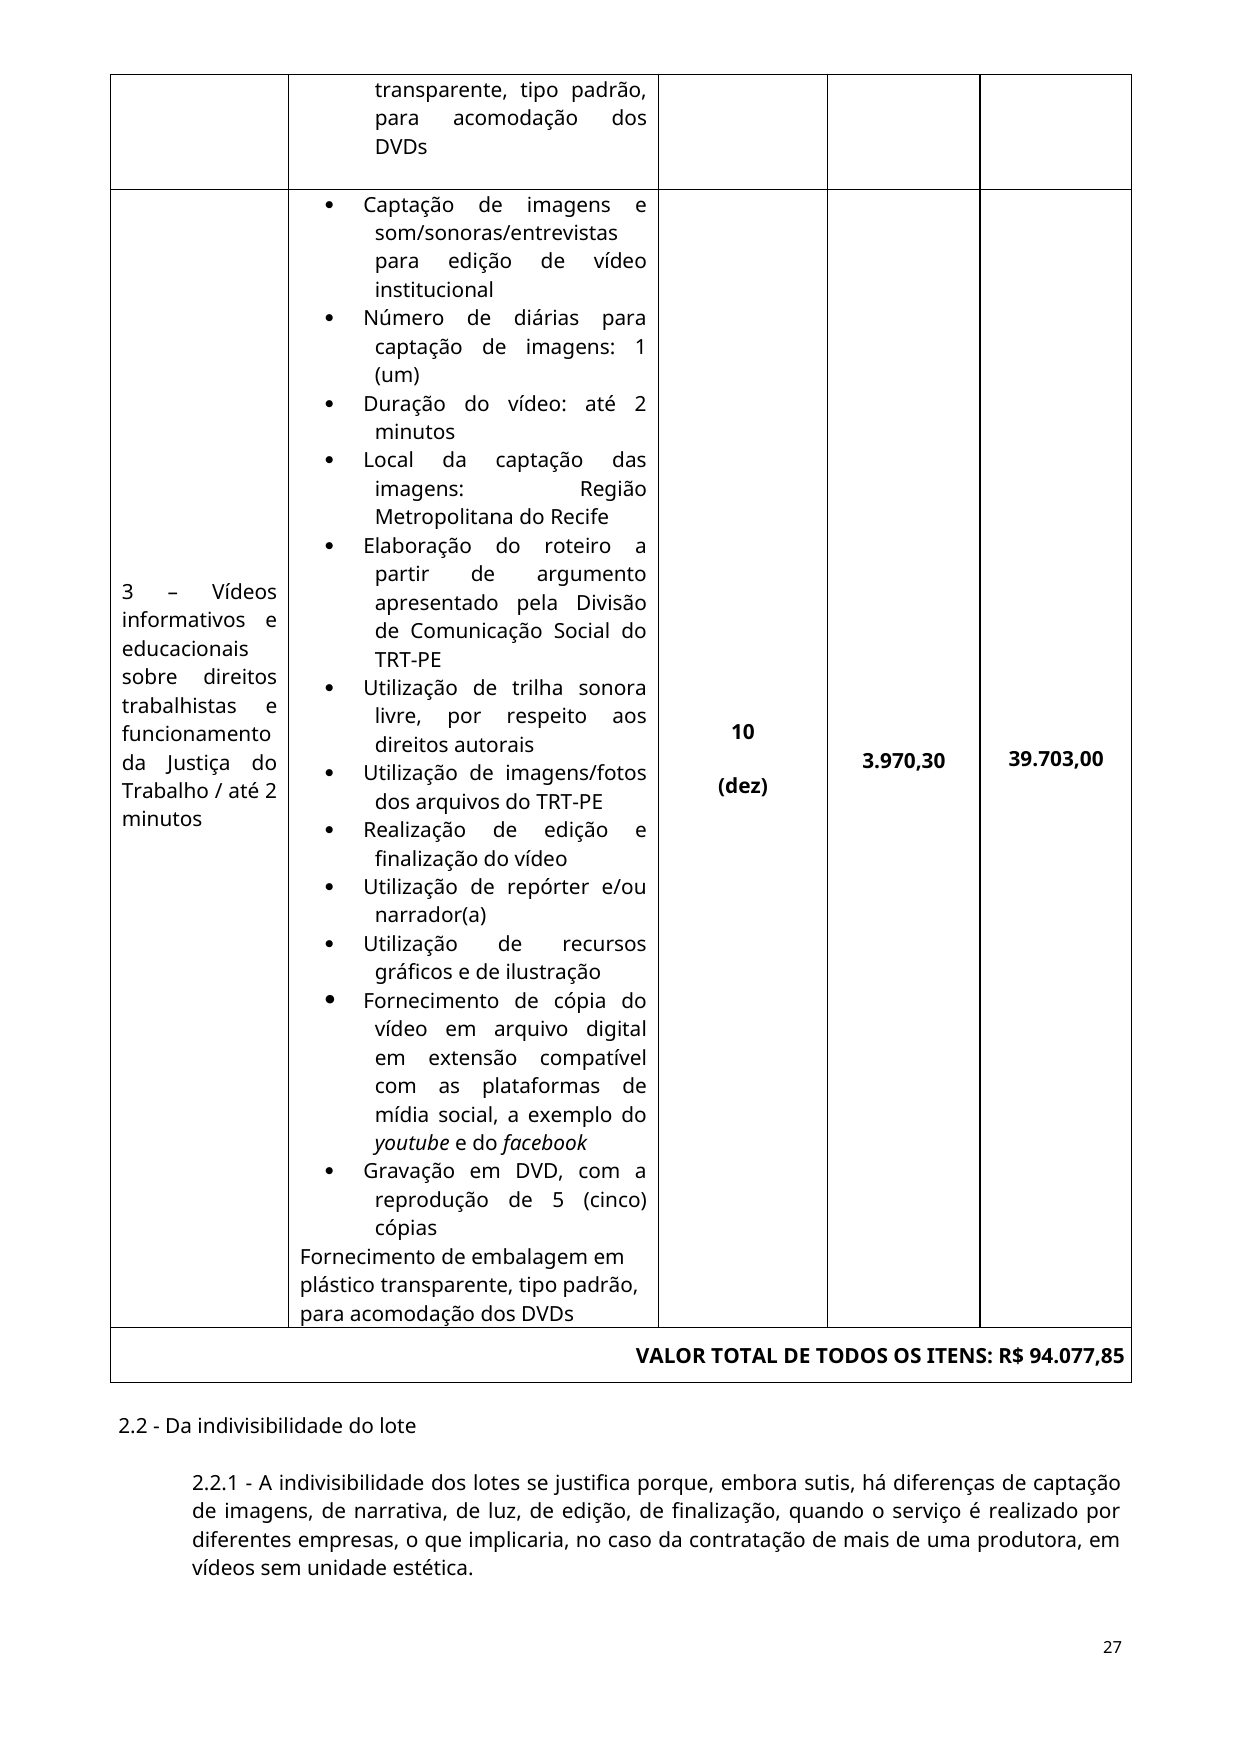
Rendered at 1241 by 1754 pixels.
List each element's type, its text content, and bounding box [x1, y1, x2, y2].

text 2.2 - Da indivisibilidade do lote [118, 1411, 1122, 1439]
table_cell 3.970,30 [828, 190, 979, 1327]
table_cell [828, 75, 979, 189]
table_cell VALOR TOTAL DE TODOS OS ITENS: R$ 94.077,85 [111, 1328, 1131, 1382]
table_cell [659, 75, 827, 189]
table_cell 39.703,00 [981, 190, 1131, 1327]
table_cell [981, 75, 1131, 189]
table_cell [111, 75, 288, 189]
table_cell transparente, tipo padrão, para acomodação dos DVDs [289, 75, 658, 189]
table_cell Captação de imagens e som/sonoras/entrevistas para edição de vídeo institucional Número de diárias para captação de imagens: 1 (um) Duração do vídeo: até 2 minutos Local da captação das imagens: Região Metropolitana do Recife Elaboração do roteiro a partir de argumento apresentado pela Divisão de Comunicação Social do TRT-PE Utilização de trilha sonora livre, por respeito aos direitos autorais Utilização de imagens/fotos dos arquivos do TRT-PE Realização de edição e finalização do vídeo Utilização de repórter e/ou narrador(a) Utilização de recursos gráficos e de ilustração Fornecimento de cópia do vídeo em arquivo digital em extensão compatível com as plataformas de mídia social, a exemplo do youtube e do facebook Gravação em DVD, com a reprodução de 5 (cinco) cópias Fornecimento de embalagem em plástico transparente, tipo padrão, para acomodação dos DVDs [289, 190, 658, 1327]
table_cell 3 – Vídeos informativos e educacionais sobre direitos trabalhistas e funcionamento da Justiça do Trabalho / até 2 minutos [111, 190, 288, 1327]
text 2.2.1 - A indivisibilidade dos lotes se justifica porque, embora sutis, há diferenças de captação de imagens, de narrativa, de luz, de edição, de finalização, quando o serviço é realizado por diferentes empresas, o que implicaria, no caso da contratação de mais de uma produtora, em vídeos sem unidade estética. [192, 1468, 1122, 1582]
table_cell 10 (dez) [659, 190, 827, 1327]
